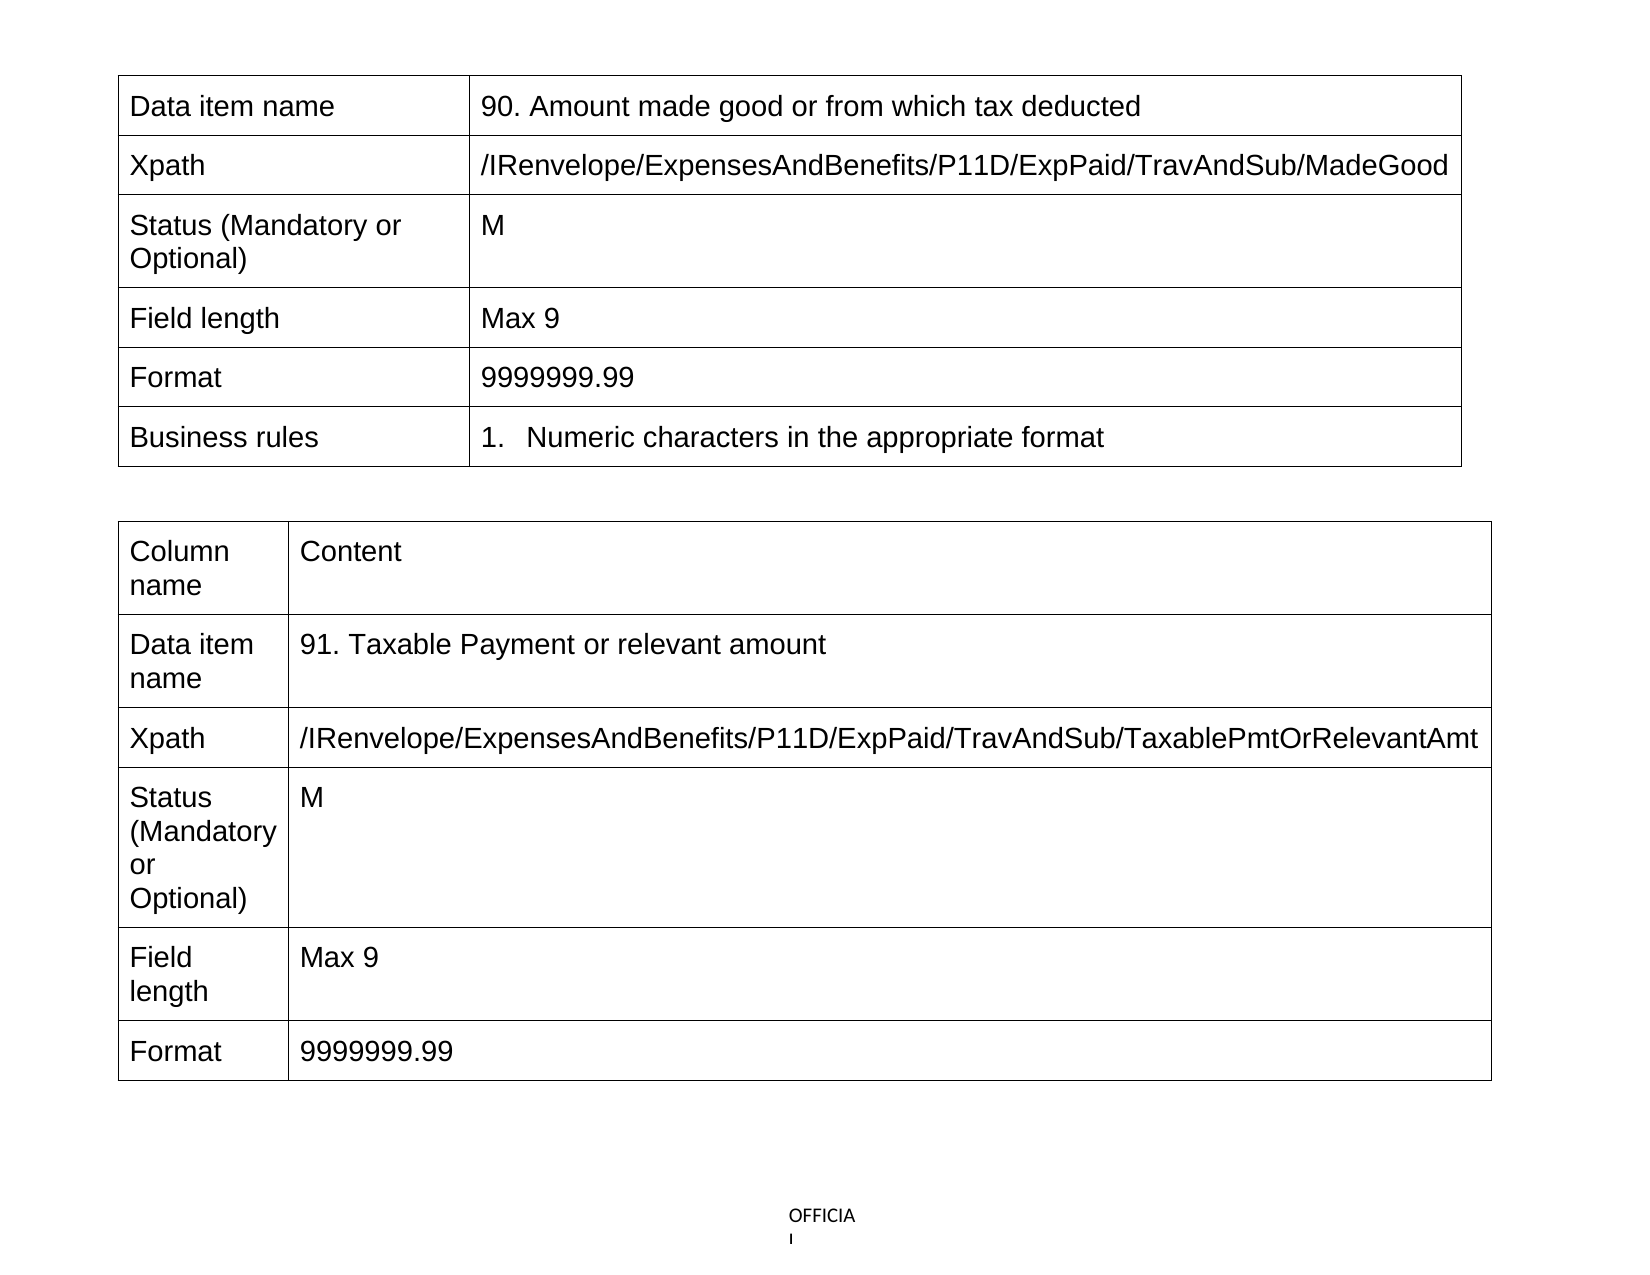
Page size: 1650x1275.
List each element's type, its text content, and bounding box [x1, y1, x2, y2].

table_cell 90. Amount made good or from which tax deducted [470, 76, 1461, 134]
table_cell M [289, 768, 1491, 927]
table_cell 9999999.99 [470, 348, 1461, 406]
table_cell Data item name [119, 76, 469, 134]
table_cell 9999999.99 [289, 1021, 1491, 1079]
table_header Content [289, 522, 1491, 614]
table_cell Data item name [119, 615, 288, 707]
table_cell Status (Mandatory or Optional) [119, 195, 469, 287]
table_cell Max 9 [289, 928, 1491, 1020]
table_cell 91. Taxable Payment or relevant amount [289, 615, 1491, 707]
table_cell Format [119, 348, 469, 406]
table_header Column name [119, 522, 288, 614]
table_cell Xpath [119, 708, 288, 767]
table_cell Field length [119, 928, 288, 1020]
table_cell Field length [119, 288, 469, 347]
table_cell Format [119, 1021, 288, 1079]
table_cell Xpath [119, 136, 469, 194]
table_cell Numeric characters in the appropriate format [470, 407, 1461, 466]
table_cell Status (Mandatory or Optional) [119, 768, 288, 927]
table_cell /IRenvelope/ExpensesAndBenefits/P11D/ExpPaid/TravAndSub/MadeGood [470, 136, 1461, 194]
table_cell M [470, 195, 1461, 287]
table_cell Max 9 [470, 288, 1461, 347]
table_cell /IRenvelope/ExpensesAndBenefits/P11D/ExpPaid/TravAndSub/TaxablePmtOrRelevantAmt [289, 708, 1491, 767]
table_cell Business rules [119, 407, 469, 466]
